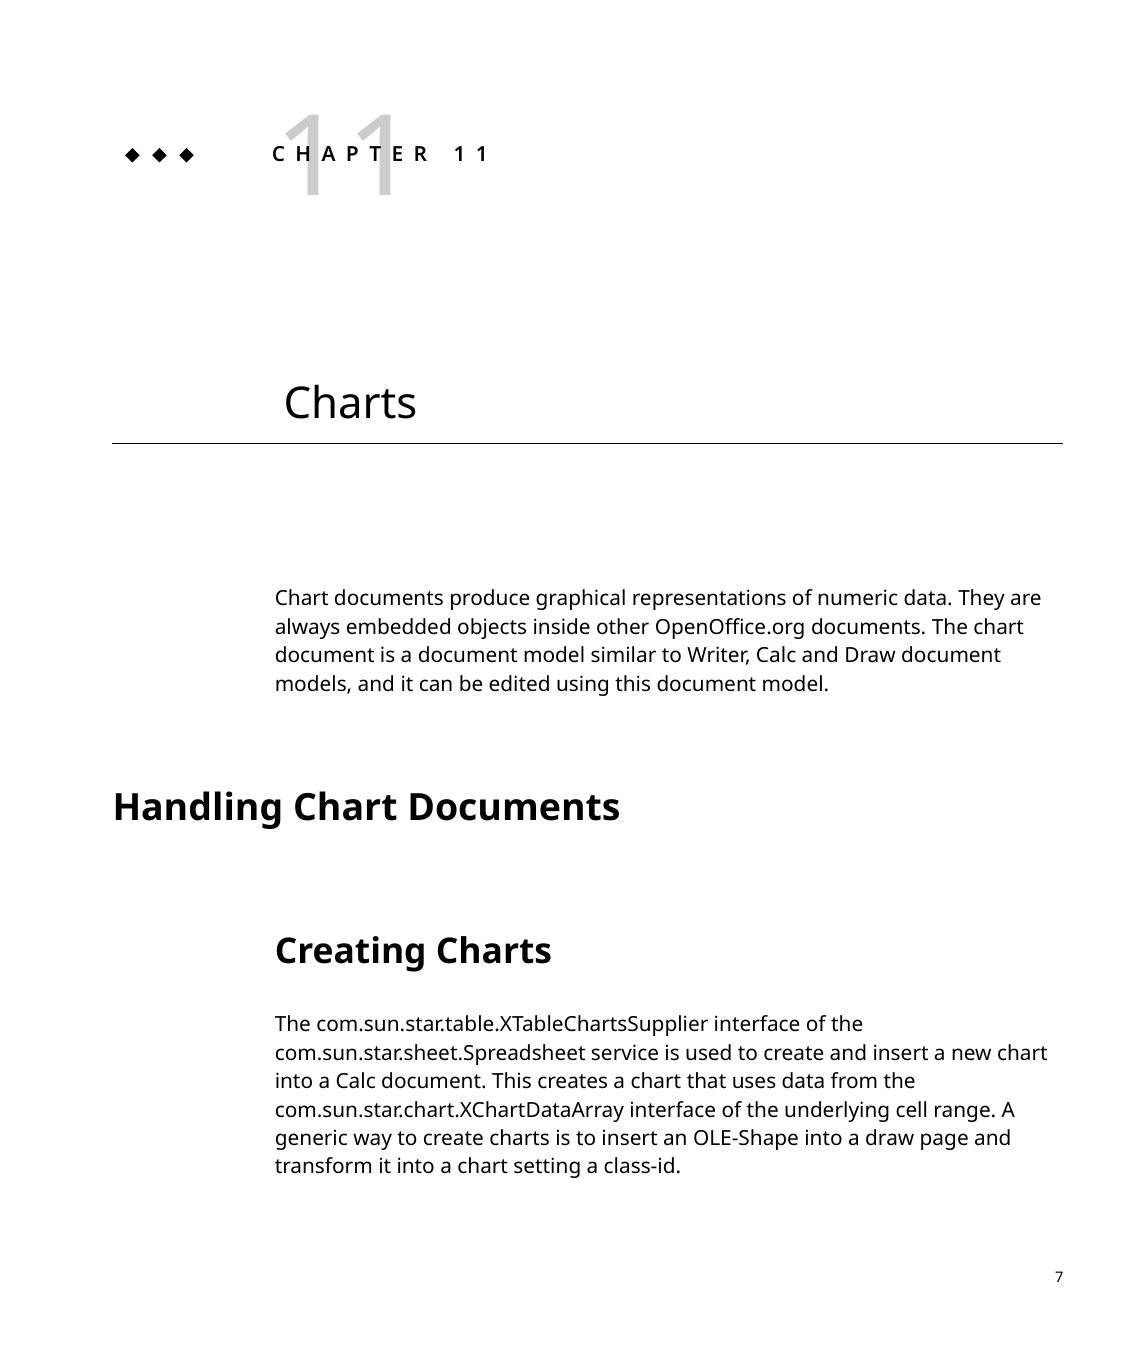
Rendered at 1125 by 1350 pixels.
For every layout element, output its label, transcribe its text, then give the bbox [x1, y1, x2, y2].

subtitle Creating Charts [274, 926, 1063, 974]
text Chart documents produce graphical representations of numeric data. They are always embedded objects inside other OpenOffice.org documents. The chart document is a document model similar to Writer, Calc and Draw document models, and it can be edited using this document model. [274, 583, 1063, 697]
subtitle Handling Chart Documents [112, 780, 1063, 831]
title Charts [112, 372, 1063, 443]
text The com.sun.star.table.XTableChartsSupplier interface of the com.sun.star.sheet.Spreadsheet service is used to create and insert a new chart into a Calc document. This creates a chart that uses data from the com.sun.star.chart.XChartDataArray interface of the underlying cell range. A generic way to create charts is to insert an OLE-Shape into a draw page and transform it into a chart setting a class-id. [274, 1009, 1063, 1180]
